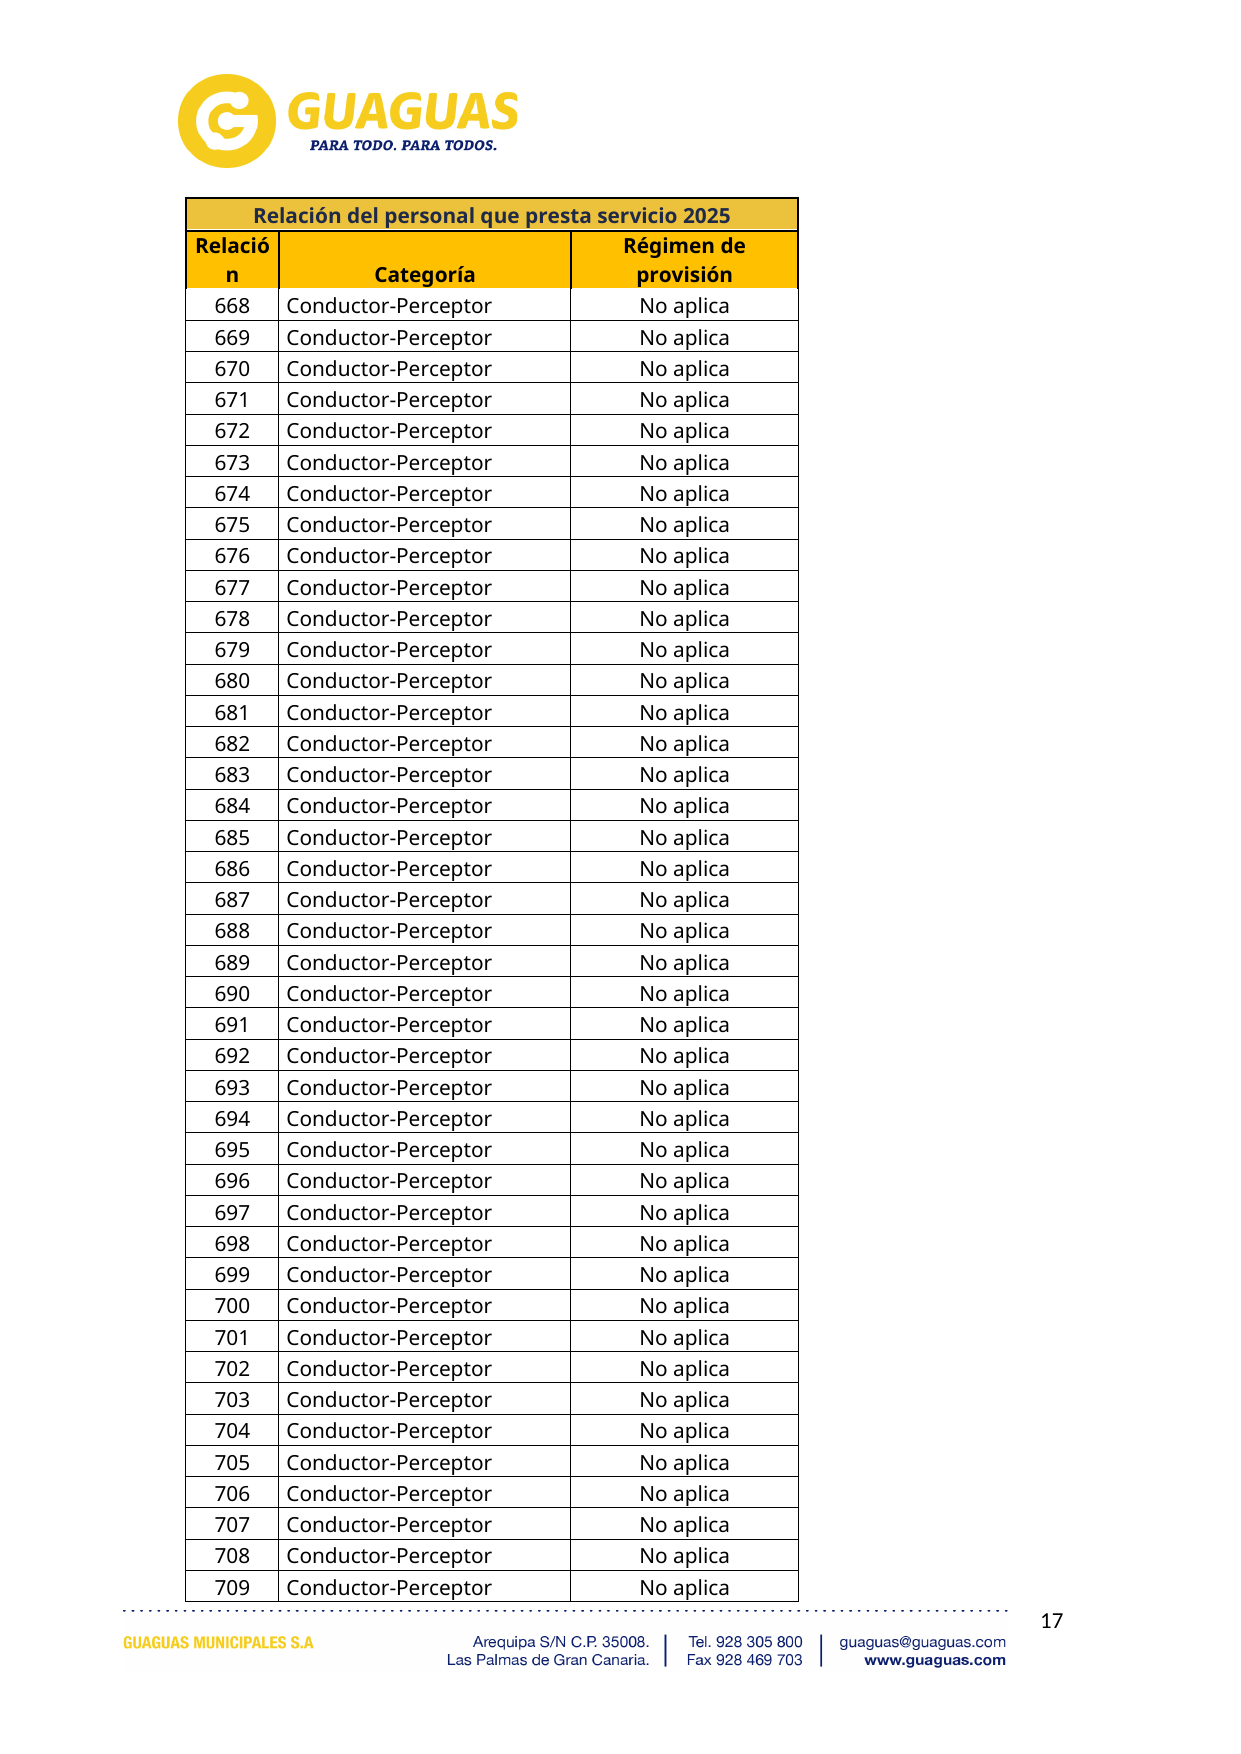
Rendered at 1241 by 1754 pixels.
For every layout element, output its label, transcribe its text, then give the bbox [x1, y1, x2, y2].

table_cell 701 [186, 1321, 278, 1351]
table_cell 681 [186, 696, 278, 726]
table_cell 679 [186, 633, 278, 663]
table_cell No aplica [571, 946, 798, 976]
table_cell No aplica [571, 1508, 798, 1538]
table_cell No aplica [571, 352, 798, 382]
table_cell No aplica [571, 977, 798, 1007]
table_cell 702 [186, 1352, 278, 1382]
table_cell 691 [186, 1008, 278, 1038]
table_cell 690 [186, 977, 278, 1007]
table_cell No aplica [571, 571, 798, 601]
table_cell No aplica [571, 1258, 798, 1288]
table_cell 680 [186, 665, 278, 695]
table_cell Conductor-Perceptor [279, 696, 570, 726]
table_cell No aplica [571, 1571, 798, 1601]
table_cell Conductor-Perceptor [279, 1040, 570, 1070]
table_cell 685 [186, 821, 278, 851]
table_cell Conductor-Perceptor [279, 1477, 570, 1507]
table_cell No aplica [571, 883, 798, 913]
table_cell Conductor-Perceptor [279, 1352, 570, 1382]
table_cell Conductor-Perceptor [279, 321, 570, 351]
table_cell 706 [186, 1477, 278, 1507]
table_cell Conductor-Perceptor [279, 758, 570, 788]
table_cell 670 [186, 352, 278, 382]
table_cell No aplica [571, 1540, 798, 1570]
table_cell 708 [186, 1540, 278, 1570]
table_cell 705 [186, 1446, 278, 1476]
table_cell No aplica [571, 915, 798, 945]
table_cell No aplica [571, 1133, 798, 1163]
table_cell Conductor-Perceptor [279, 508, 570, 538]
table_cell Conductor-Perceptor [279, 540, 570, 570]
table_cell No aplica [571, 415, 798, 445]
table_cell 688 [186, 915, 278, 945]
table_cell Conductor-Perceptor [279, 1227, 570, 1257]
table_cell No aplica [571, 446, 798, 476]
table_cell Conductor-Perceptor [279, 915, 570, 945]
table_cell No aplica [571, 1477, 798, 1507]
table_cell 678 [186, 602, 278, 632]
table_cell No aplica [571, 1196, 798, 1226]
table_cell Categoría [280, 232, 570, 288]
table_cell Conductor-Perceptor [279, 1133, 570, 1163]
table_cell No aplica [571, 1321, 798, 1351]
table_cell Conductor-Perceptor [279, 852, 570, 882]
table_cell 677 [186, 571, 278, 601]
table_cell 709 [186, 1571, 278, 1601]
table_cell 671 [186, 383, 278, 413]
table_cell 700 [186, 1290, 278, 1320]
table_cell 683 [186, 758, 278, 788]
table_cell Relación [187, 232, 278, 288]
table_cell Conductor-Perceptor [279, 1540, 570, 1570]
table_cell 707 [186, 1508, 278, 1538]
table_cell No aplica [571, 1415, 798, 1445]
table_cell No aplica [571, 696, 798, 726]
table_cell Conductor-Perceptor [279, 665, 570, 695]
table_cell No aplica [571, 1040, 798, 1070]
table_cell Conductor-Perceptor [279, 289, 570, 320]
table_cell 697 [186, 1196, 278, 1226]
table_cell 694 [186, 1102, 278, 1132]
table_cell No aplica [571, 1383, 798, 1413]
table_cell Conductor-Perceptor [279, 1102, 570, 1132]
table_cell Conductor-Perceptor [279, 1383, 570, 1413]
table_cell Conductor-Perceptor [279, 1196, 570, 1226]
table_cell No aplica [571, 1008, 798, 1038]
table_cell No aplica [571, 383, 798, 413]
table_cell No aplica [571, 633, 798, 663]
table_cell No aplica [571, 758, 798, 788]
table_cell Conductor-Perceptor [279, 1571, 570, 1601]
table_cell 698 [186, 1227, 278, 1257]
table_cell 703 [186, 1383, 278, 1413]
table_cell No aplica [571, 289, 798, 320]
table_cell No aplica [571, 665, 798, 695]
table_cell Conductor-Perceptor [279, 1290, 570, 1320]
table_cell Conductor-Perceptor [279, 415, 570, 445]
table_cell 699 [186, 1258, 278, 1288]
table_cell Conductor-Perceptor [279, 977, 570, 1007]
table_cell Conductor-Perceptor [279, 1508, 570, 1538]
table_cell No aplica [571, 790, 798, 820]
table_cell Conductor-Perceptor [279, 602, 570, 632]
table_cell No aplica [571, 477, 798, 507]
table_cell 673 [186, 446, 278, 476]
table_cell Conductor-Perceptor [279, 633, 570, 663]
table_cell 689 [186, 946, 278, 976]
table_cell No aplica [571, 321, 798, 351]
table_cell Conductor-Perceptor [279, 571, 570, 601]
table_cell 684 [186, 790, 278, 820]
table_cell 676 [186, 540, 278, 570]
table_cell No aplica [571, 852, 798, 882]
table_cell Conductor-Perceptor [279, 790, 570, 820]
table_cell No aplica [571, 1102, 798, 1132]
table_cell Conductor-Perceptor [279, 446, 570, 476]
table_header Relación del personal que presta servicio 2025 [187, 199, 797, 229]
table_cell 672 [186, 415, 278, 445]
table_cell No aplica [571, 1071, 798, 1101]
table_cell 695 [186, 1133, 278, 1163]
table_cell No aplica [571, 821, 798, 851]
table_cell 674 [186, 477, 278, 507]
table_cell 704 [186, 1415, 278, 1445]
table_cell Conductor-Perceptor [279, 1415, 570, 1445]
table_cell 675 [186, 508, 278, 538]
table_cell No aplica [571, 540, 798, 570]
table_cell No aplica [571, 1446, 798, 1476]
table_cell 686 [186, 852, 278, 882]
table_cell 696 [186, 1165, 278, 1195]
table_cell Conductor-Perceptor [279, 946, 570, 976]
table_cell Conductor-Perceptor [279, 1446, 570, 1476]
table_cell No aplica [571, 1352, 798, 1382]
table_cell 687 [186, 883, 278, 913]
table_cell Conductor-Perceptor [279, 477, 570, 507]
table_cell 692 [186, 1040, 278, 1070]
table_cell Conductor-Perceptor [279, 883, 570, 913]
table_cell 693 [186, 1071, 278, 1101]
table_cell Conductor-Perceptor [279, 1165, 570, 1195]
table_cell Conductor-Perceptor [279, 352, 570, 382]
table_cell Conductor-Perceptor [279, 1071, 570, 1101]
table_cell Conductor-Perceptor [279, 383, 570, 413]
table_cell Conductor-Perceptor [279, 821, 570, 851]
table_cell 682 [186, 727, 278, 757]
table_cell No aplica [571, 1227, 798, 1257]
table_cell Conductor-Perceptor [279, 1321, 570, 1351]
table_cell Conductor-Perceptor [279, 1008, 570, 1038]
table_cell No aplica [571, 1290, 798, 1320]
table_cell Conductor-Perceptor [279, 727, 570, 757]
table_cell Régimen de provisión [572, 232, 797, 288]
table_cell 668 [186, 289, 278, 320]
table_cell 669 [186, 321, 278, 351]
table_cell No aplica [571, 727, 798, 757]
table_cell No aplica [571, 1165, 798, 1195]
table_cell Conductor-Perceptor [279, 1258, 570, 1288]
table_cell No aplica [571, 602, 798, 632]
table_cell No aplica [571, 508, 798, 538]
